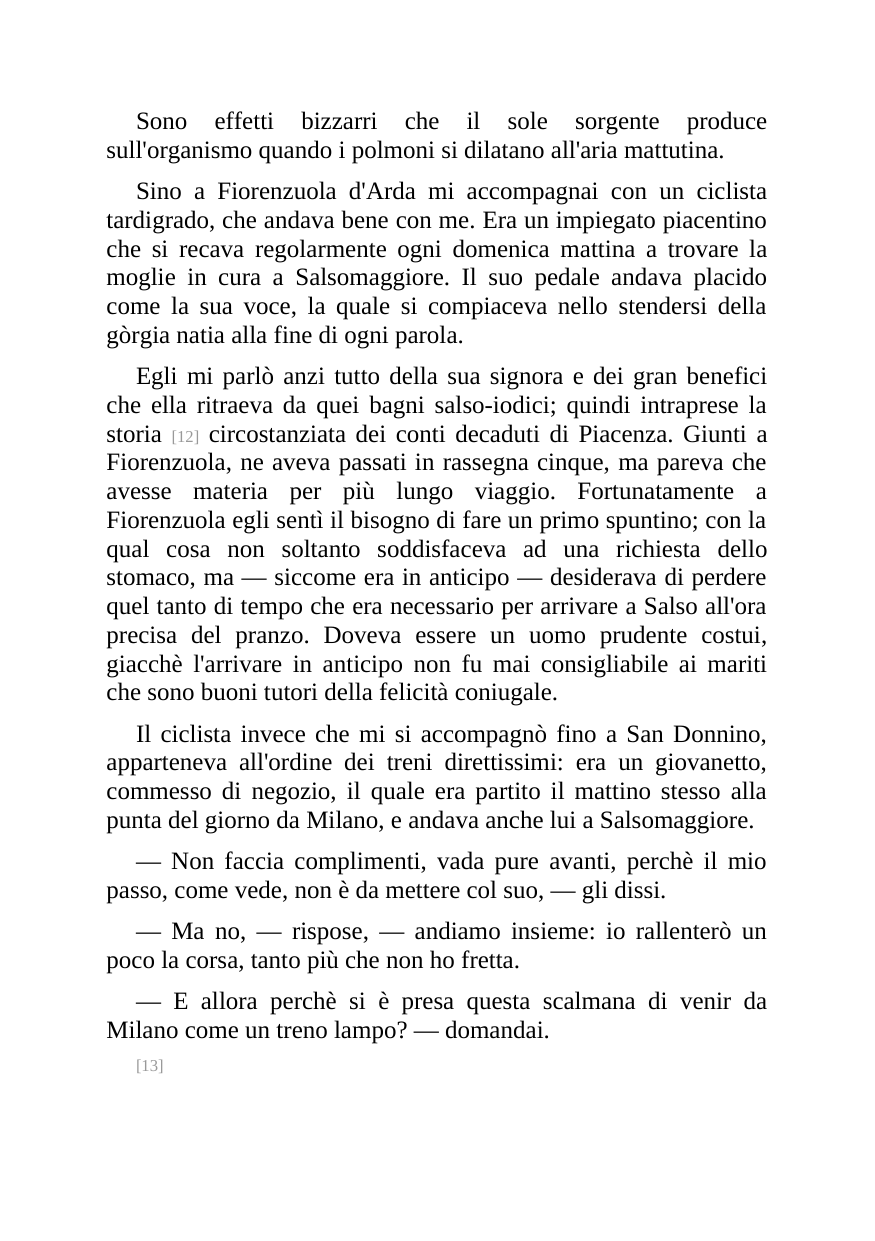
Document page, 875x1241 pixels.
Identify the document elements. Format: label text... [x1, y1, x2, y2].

text Sino a Fiorenzuola d'Arda mi accompagnai con un ciclista tardigrado, che andava bene con me. Era un impiegato piacentino che si recava regolarmente ogni domenica mattina a trovare la moglie in cura a Salsomaggiore. Il suo pedale andava placido come la sua voce, la quale si compiaceva nello stendersi della gòrgia natia alla fine di ogni parola. [106, 176, 768, 349]
text — Ma no, — rispose, — andiamo insieme: io rallenterò un poco la corsa, tanto più che non ho fretta. [106, 916, 768, 974]
text — Non faccia complimenti, vada pure avanti, perchè il mio passo, come vede, non è da mettere col suo, — gli dissi. [106, 846, 768, 904]
text — E allora perchè si è presa questa scalmana di venir da Milano come un treno lampo? — domandai. [106, 986, 768, 1044]
text Il ciclista invece che mi si accompagnò fino a San Donnino, apparteneva all'ordine dei treni direttissimi: era un giovanetto, commesso di negozio, il quale era partito il mattino stesso alla punta del giorno da Milano, e andava anche lui a Salsomaggiore. [106, 719, 768, 834]
text Sono effetti bizzarri che il sole sorgente produce sull'organismo quando i polmoni si dilatano all'aria mattutina. [106, 106, 768, 164]
text [13] [106, 1056, 136, 1075]
text [13] [164, 1056, 768, 1075]
text Egli mi parlò anzi tutto della sua signora e dei gran benefici che ella ritraeva da quei bagni salso-iodici; quindi intraprese la storia [12] circostanziata dei conti decaduti di Piacenza. Giunti a Fiorenzuola, ne aveva passati in rassegna cinque, ma pareva che avesse materia per più lungo viaggio. Fortunatamente a Fiorenzuola egli sentì il bisogno di fare un primo spuntino; con la qual cosa non soltanto soddisfaceva ad una richiesta dello stomaco, ma — siccome era in anticipo — desiderava di perdere quel tanto di tempo che era necessario per arrivare a Salso all'ora precisa del pranzo. Doveva essere un uomo prudente costui, giacchè l'arrivare in anticipo non fu mai consigliabile ai mariti che sono buoni tutori della felicità coniugale. [106, 361, 768, 706]
